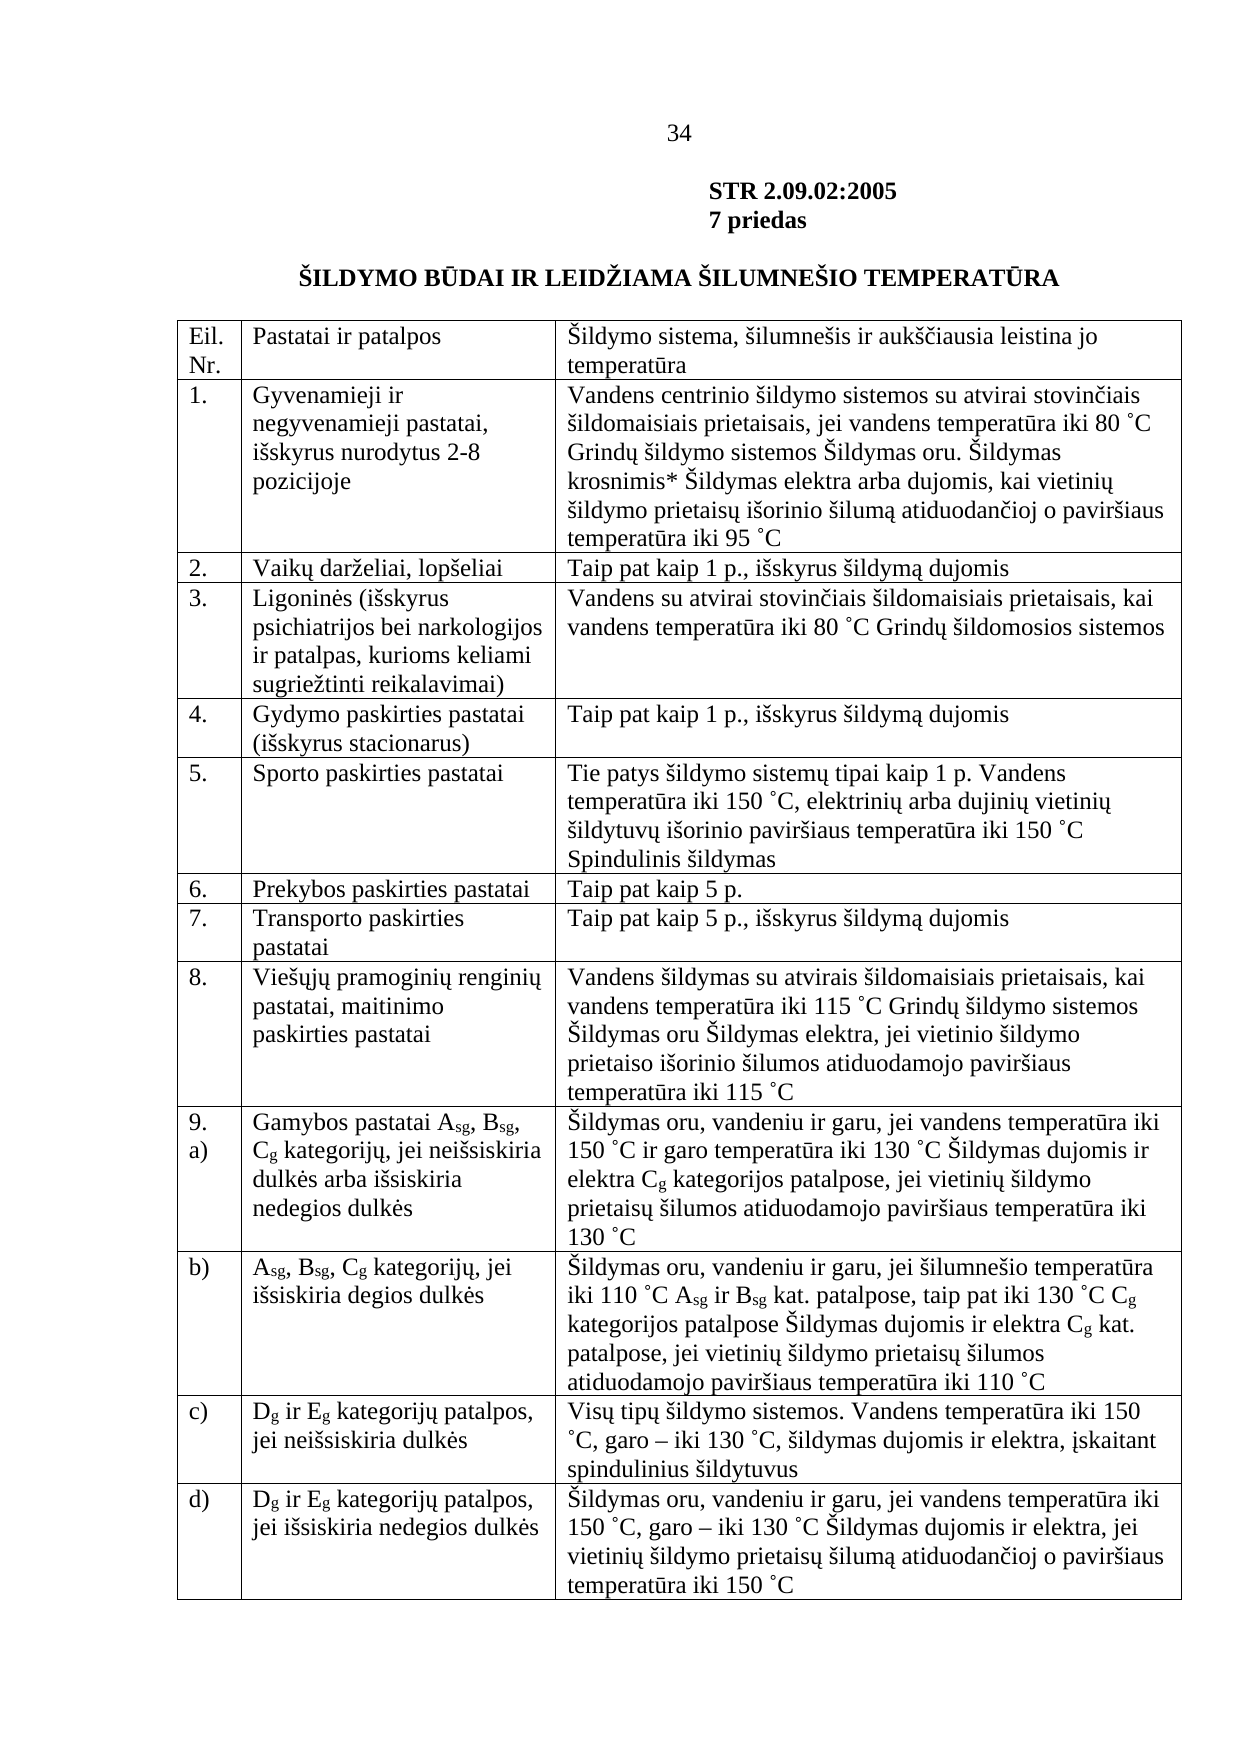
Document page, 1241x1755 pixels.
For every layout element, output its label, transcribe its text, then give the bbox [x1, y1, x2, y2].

table_cell 7. [178, 904, 241, 961]
table_cell Dg ir Eg kategorijų patalpos, jei neišsiskiria dulkės [242, 1396, 555, 1483]
table_cell 3. [178, 583, 241, 698]
table_cell Šildymas oru, vandeniu ir garu, jei vandens temperatūra iki 150 ˚C ir garo temperatūra iki 130 ˚C Šildymas dujomis ir elektra Cg kategorijos patalpose, jei vietinių šildymo prietaisų šilumos atiduodamojo paviršiaus temperatūra iki 130 ˚C [556, 1107, 1181, 1251]
table_cell 8. [178, 962, 241, 1106]
table_cell c) [178, 1396, 241, 1483]
table_cell Viešųjų pramoginių renginių pastatai, maitinimo paskirties pastatai [242, 962, 555, 1106]
table_cell Gamybos pastatai Asg, Bsg, Cg kategorijų, jei neišsiskiria dulkės arba išsiskiria nedegios dulkės [242, 1107, 555, 1251]
table_cell Asg, Bsg, Cg kategorijų, jei išsiskiria degios dulkės [242, 1252, 555, 1395]
table_cell 2. [178, 553, 241, 582]
table_cell Šildymas oru, vandeniu ir garu, jei šilumnešio temperatūra iki 110 ˚C Asg ir Bsg kat. patalpose, taip pat iki 130 ˚C Cg kategorijos patalpose Šildymas dujomis ir elektra Cg kat. patalpose, jei vietinių šildymo prietaisų šilumos atiduodamojo paviršiaus temperatūra iki 110 ˚C [556, 1252, 1181, 1395]
table_cell 1. [178, 380, 241, 552]
table_cell Vaikų darželiai, lopšeliai [242, 553, 555, 582]
table_header Šildymo sistema, šilumnešis ir aukščiausia leistina jo temperatūra [556, 321, 1181, 379]
table_cell Taip pat kaip 1 p., išskyrus šildymą dujomis [556, 699, 1181, 757]
table_cell Vandens centrinio šildymo sistemos su atvirai stovinčiais šildomaisiais prietaisais, jei vandens temperatūra iki 80 ˚C Grindų šildymo sistemos Šildymas oru. Šildymas krosnimis* Šildymas elektra arba dujomis, kai vietinių šildymo prietaisų išorinio šilumą atiduodančioj o paviršiaus temperatūra iki 95 ˚C [556, 380, 1181, 552]
table_cell 6. [178, 874, 241, 902]
table_cell 5. [178, 758, 241, 873]
table_cell Vandens šildymas su atvirais šildomaisiais prietaisais, kai vandens temperatūra iki 115 ˚C Grindų šildymo sistemos Šildymas oru Šildymas elektra, jei vietinio šildymo prietaiso išorinio šilumos atiduodamojo paviršiaus temperatūra iki 115 ˚C [556, 962, 1181, 1106]
table_cell Gydymo paskirties pastatai (išskyrus stacionarus) [242, 699, 555, 757]
table_cell b) [178, 1252, 241, 1395]
text ŠILDYMO BŪDAI IR LEIDŽIAMA ŠILUMNEŠIO TEMPERATŪRA [177, 263, 1181, 291]
table_cell Transporto paskirties pastatai [242, 904, 555, 961]
table_cell Visų tipų šildymo sistemos. Vandens temperatūra iki 150 ˚C, garo – iki 130 ˚C, šildymas dujomis ir elektra, įskaitant spindulinius šildytuvus [556, 1396, 1181, 1483]
table_cell Tie patys šildymo sistemų tipai kaip 1 p. Vandens temperatūra iki 150 ˚C, elektrinių arba dujinių vietinių šildytuvų išorinio paviršiaus temperatūra iki 150 ˚C Spindulinis šildymas [556, 758, 1181, 873]
table_cell Taip pat kaip 5 p., išskyrus šildymą dujomis [556, 904, 1181, 961]
table_header Pastatai ir patalpos [242, 321, 555, 379]
table_cell Šildymas oru, vandeniu ir garu, jei vandens temperatūra iki 150 ˚C, garo – iki 130 ˚C Šildymas dujomis ir elektra, jei vietinių šildymo prietaisų šilumą atiduodančioj o paviršiaus temperatūra iki 150 ˚C [556, 1484, 1181, 1599]
table_cell Ligoninės (išskyrus psichiatrijos bei narkologijos ir patalpas, kurioms keliami sugriežtinti reikalavimai) [242, 583, 555, 698]
table_cell Taip pat kaip 1 p., išskyrus šildymą dujomis [556, 553, 1181, 582]
table_cell Prekybos paskirties pastatai [242, 874, 555, 902]
table_cell Gyvenamieji ir negyvenamieji pastatai, išskyrus nurodytus 2-8 pozicijoje [242, 380, 555, 552]
text STR 2.09.02:2005 [177, 176, 1181, 205]
table_cell 9. a) [178, 1107, 241, 1251]
table_cell 4. [178, 699, 241, 757]
table_cell Dg ir Eg kategorijų patalpos, jei išsiskiria nedegios dulkės [242, 1484, 555, 1599]
table_cell Vandens su atvirai stovinčiais šildomaisiais prietaisais, kai vandens temperatūra iki 80 ˚C Grindų šildomosios sistemos [556, 583, 1181, 698]
text 7 priedas [177, 205, 1181, 234]
table_cell d) [178, 1484, 241, 1599]
table_header Eil. Nr. [178, 321, 241, 379]
table_cell Taip pat kaip 5 p. [556, 874, 1181, 902]
table_cell Sporto paskirties pastatai [242, 758, 555, 873]
